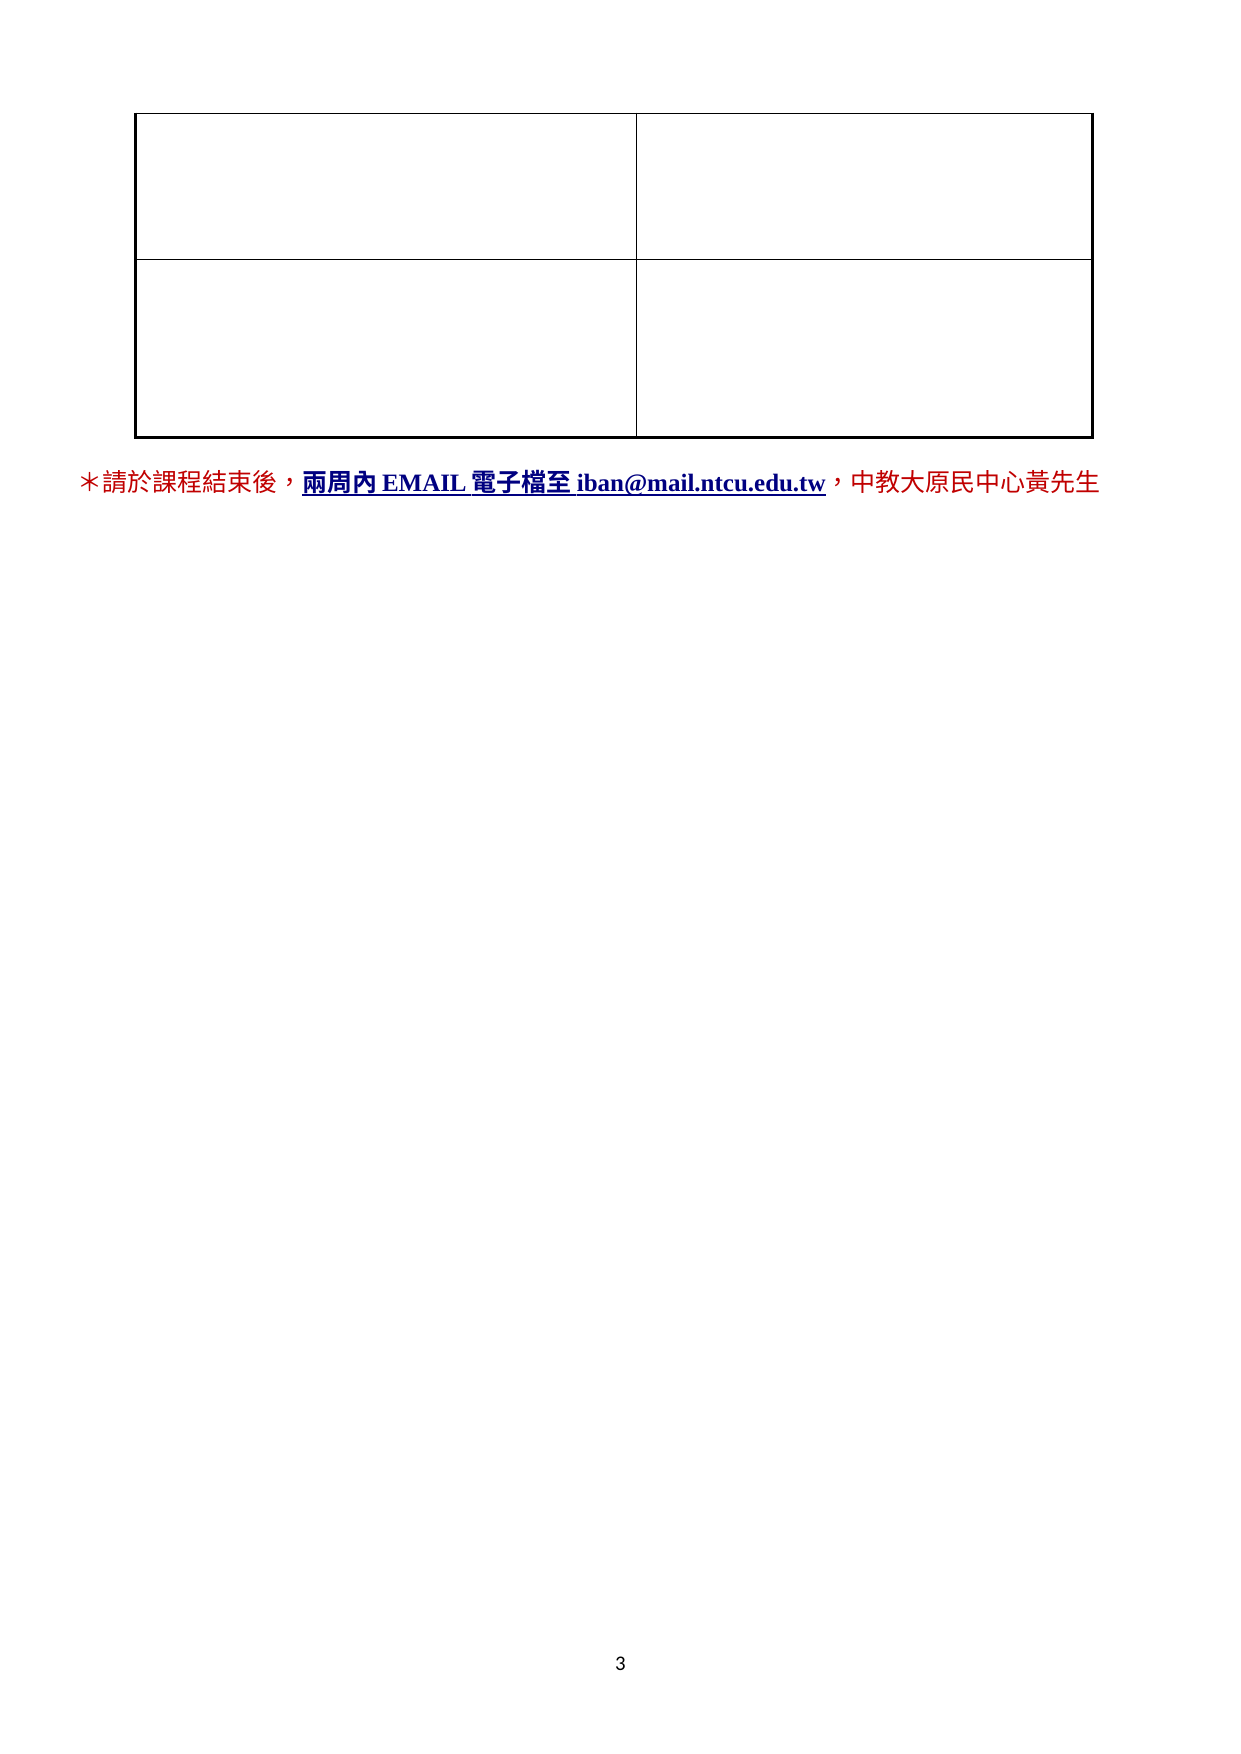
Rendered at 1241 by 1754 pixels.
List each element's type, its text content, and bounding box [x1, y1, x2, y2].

text ＊請於課程結束後，兩周內EMAIL電子檔至iban@mail.ntcu.edu.tw，中教大原民中心黃先生 [77, 439, 1199, 502]
table_cell [137, 260, 636, 436]
table_cell [137, 114, 636, 259]
table_cell [637, 260, 1091, 436]
table_cell [637, 114, 1091, 259]
